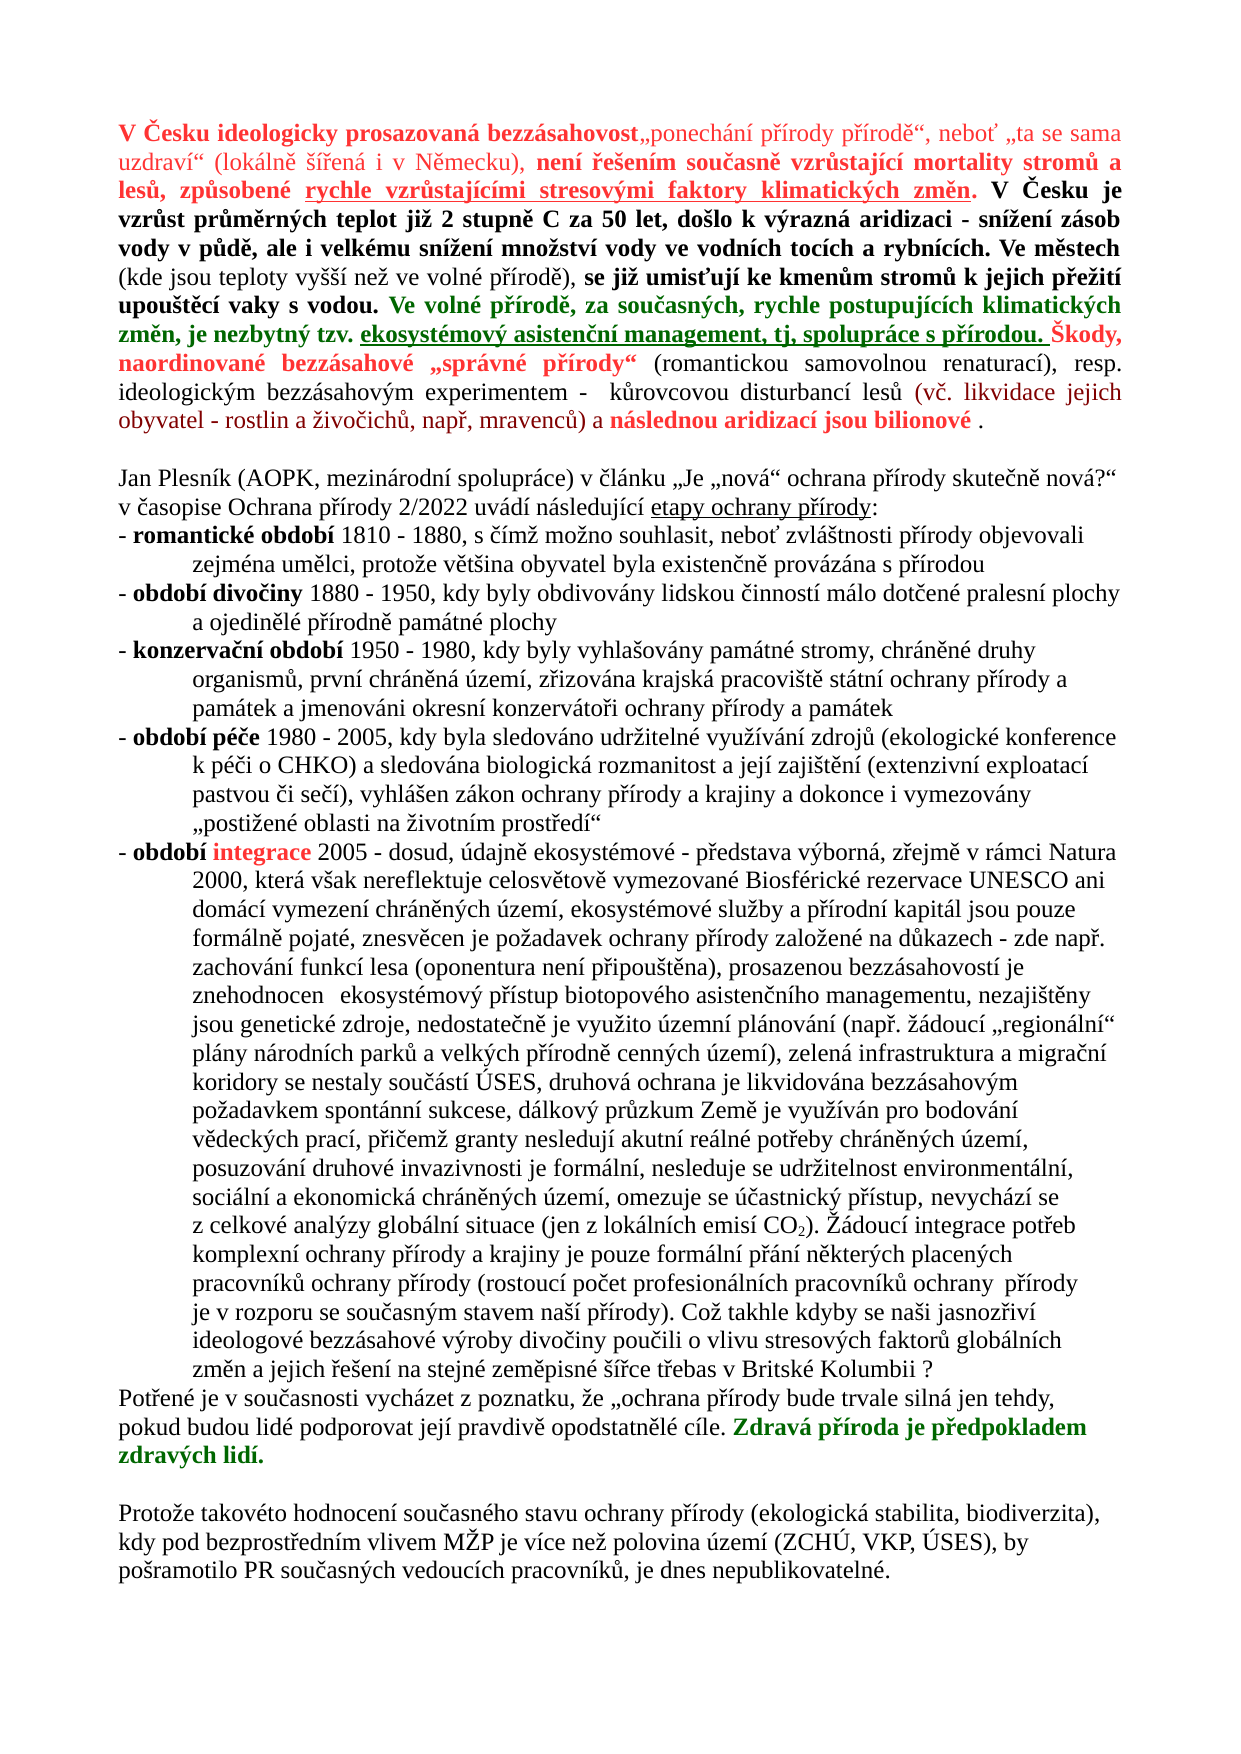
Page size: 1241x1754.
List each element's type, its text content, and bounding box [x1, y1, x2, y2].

text - konzervační období 1950 - 1980, kdy byly vyhlašovány památné stromy, chráněné druhy organismů, první chráněná území, zřizována krajská pracoviště státní ochrany přírody a památek a jmenováni okresní konzervátoři ochrany přírody a památek [118, 636, 1122, 722]
text - období péče 1980 - 2005, kdy byla sledováno udržitelné využívání zdrojů (ekologické konference k péči o CHKO) a sledována biologická rozmanitost a její zajištění (extenzivní exploatací pastvou či sečí), vyhlášen zákon ochrany přírody a krajiny a dokonce i vymezovány „postižené oblasti na životním prostředí“ [118, 722, 1122, 837]
text Potřené je v současnosti vycházet z poznatku, že „ochrana přírody bude trvale silná jen tehdy, pokud budou lidé podporovat její pravdivě opodstatnělé cíle. Zdravá příroda je předpokladem zdravých lidí. [118, 1383, 1122, 1469]
text Protože takovéto hodnocení současného stavu ochrany přírody (ekologická stabilita, biodiverzita), kdy pod bezprostředním vlivem MŽP je více než polovina území (ZCHÚ, VKP, ÚSES), by pošramotilo PR současných vedoucích pracovníků, je dnes nepublikovatelné. [118, 1498, 1122, 1584]
text - období integrace 2005 - dosud, údajně ekosystémové - představa výborná, zřejmě v rámci Natura 2000, která však nereflektuje celosvětově vymezované Biosférické rezervace UNESCO ani domácí vymezení chráněných území, ekosystémové služby a přírodní kapitál jsou pouze formálně pojaté, znesvěcen je požadavek ochrany přírody založené na důkazech - zde např. zachování funkcí lesa (oponentura není připouštěna), prosazenou bezzásahovostí je znehodnocen ekosystémový přístup biotopového asistenčního managementu, nezajištěny jsou genetické zdroje, nedostatečně je využito územní plánování (např. žádoucí „regionální“ plány národních parků a velkých přírodně cenných území), zelená infrastruktura a migrační koridory se nestaly součástí ÚSES, druhová ochrana je likvidována bezzásahovým požadavkem spontánní sukcese, dálkový průzkum Země je využíván pro bodování vědeckých prací, přičemž granty nesledují akutní reálné potřeby chráněných území, posuzování druhové invazivnosti je formální, nesleduje se udržitelnost environmentální, sociální a ekonomická chráněných území, omezuje se účastnický přístup, nevychází se z celkové analýzy globální situace (jen z lokálních emisí CO2). Žádoucí integrace potřeb komplexní ochrany přírody a krajiny je pouze formální přání některých placených pracovníků ochrany přírody (rostoucí počet profesionálních pracovníků ochrany přírody je v rozporu se současným stavem naší přírody). Což takhle kdyby se naši jasnozřiví ideologové bezzásahové výroby divočiny poučili o vlivu stresových faktorů globálních změn a jejich řešení na stejné zeměpisné šířce třebas v Britské Kolumbii ? [118, 837, 1122, 1383]
text Jan Plesník (AOPK, mezinárodní spolupráce) v článku „Je „nová“ ochrana přírody skutečně nová?“ v časopise Ochrana přírody 2/2022 uvádí následující etapy ochrany přírody: [118, 463, 1122, 521]
text - romantické období 1810 - 1880, s čímž možno souhlasit, neboť zvláštnosti přírody objevovali zejména umělci, protože většina obyvatel byla existenčně provázána s přírodou [118, 521, 1122, 578]
text - období divočiny 1880 - 1950, kdy byly obdivovány lidskou činností málo dotčené pralesní plochy a ojedinělé přírodně památné plochy [118, 578, 1122, 636]
text V Česku ideologicky prosazovaná bezzásahovost„ponechání přírody přírodě“, neboť „ta se sama uzdraví“ (lokálně šířená i v Německu), není řešením současně vzrůstající mortality stromů a lesů, způsobené rychle vzrůstajícími stresovými faktory klimatických změn. V Česku je vzrůst průměrných teplot již 2 stupně C za 50 let, došlo k výrazná aridizaci - snížení zásob vody v půdě, ale i velkému snížení množství vody ve vodních tocích a rybnících. Ve městech (kde jsou teploty vyšší než ve volné přírodě), se již umisťují ke kmenům stromů k jejich přežití upouštěcí vaky s vodou. Ve volné přírodě, za současných, rychle postupujících klimatických změn, je nezbytný tzv. ekosystémový asistenční management, tj, spolupráce s přírodou. Škody, naordinované bezzásahové „správné přírody“ (romantickou samovolnou renaturací), resp. ideologickým bezzásahovým experimentem - kůrovcovou disturbancí lesů (vč. likvidace jejich obyvatel - rostlin a živočichů, např, mravenců) a následnou aridizací jsou bilionové . [118, 118, 1122, 434]
